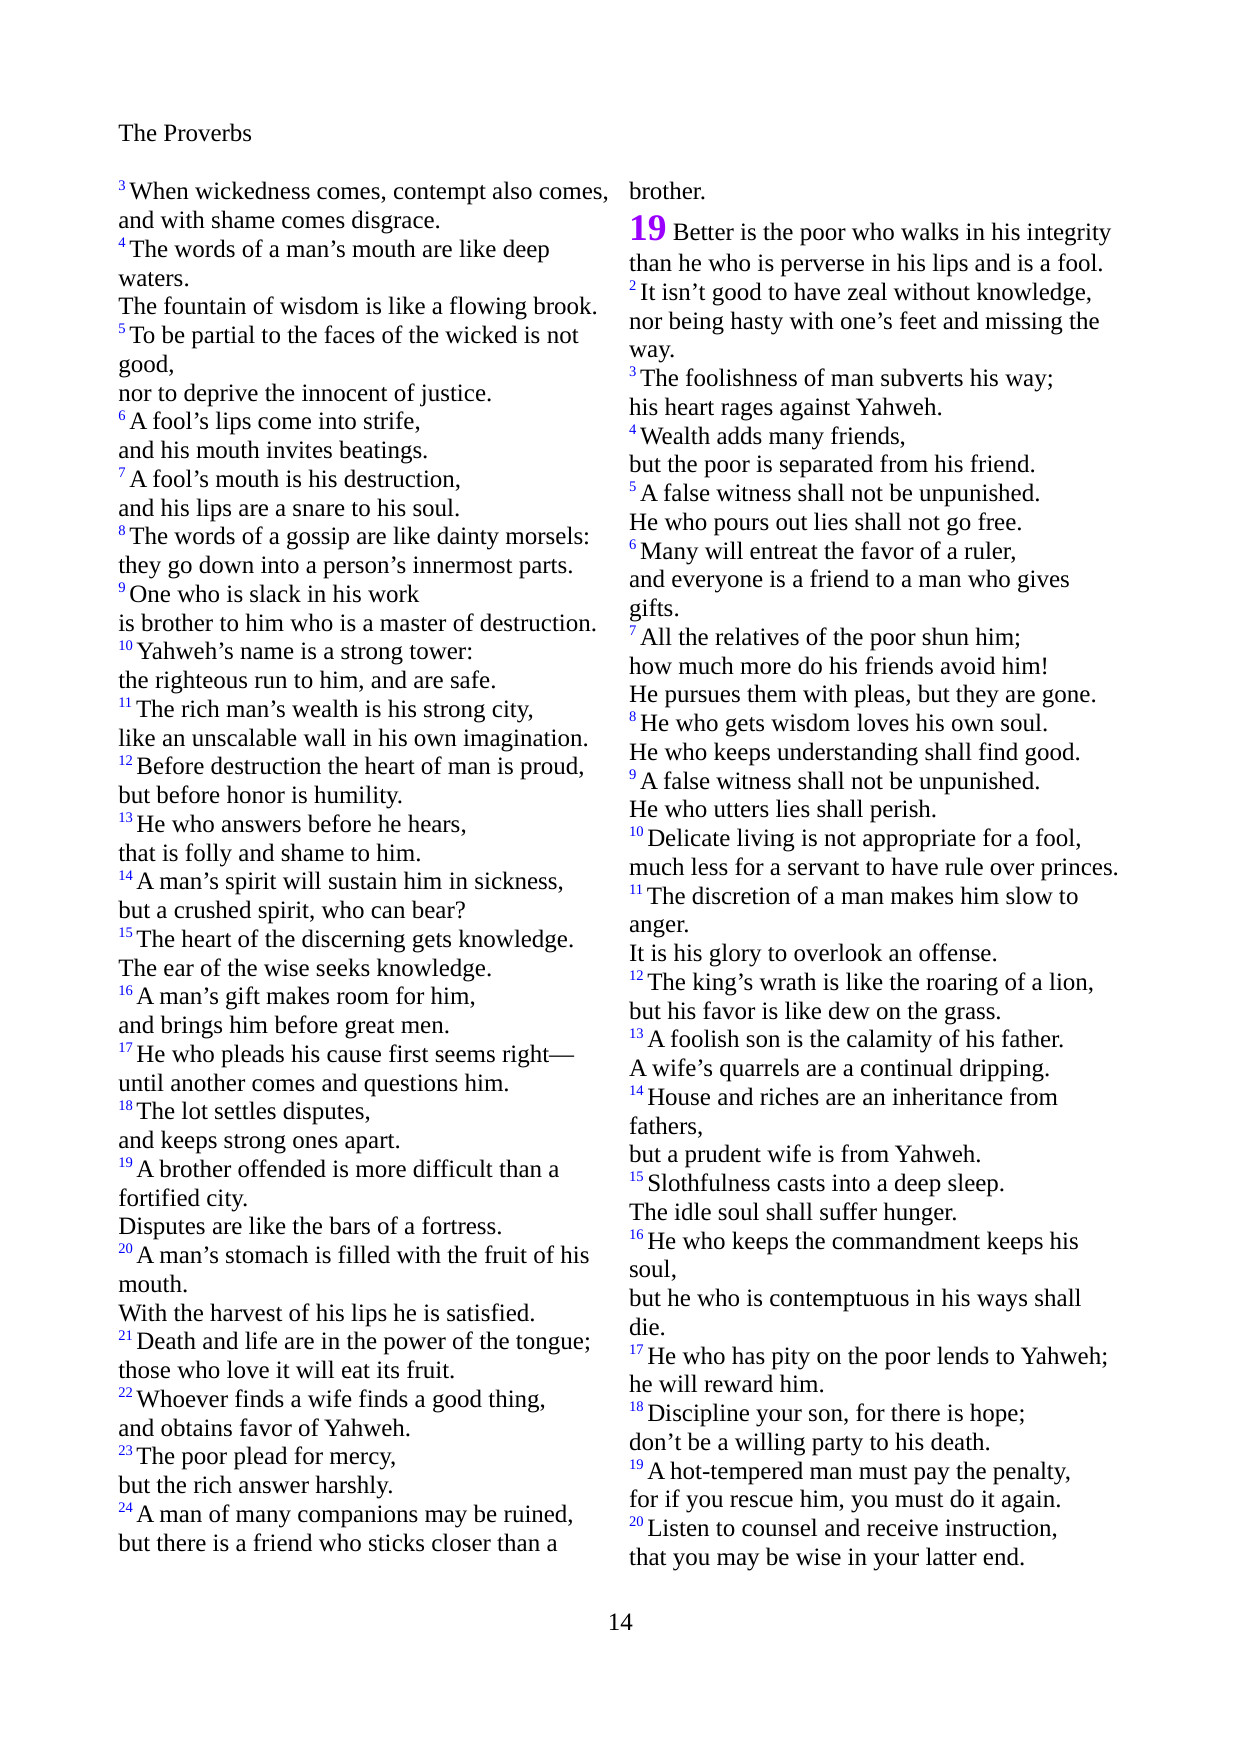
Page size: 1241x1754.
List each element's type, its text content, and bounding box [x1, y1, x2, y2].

text 8 He who gets wisdom loves his own soul. [629, 708, 1122, 737]
text It is his glory to overlook an offense. [629, 938, 1122, 967]
text 6 Many will entreat the favor of a ruler, [629, 536, 1122, 564]
text but there is a friend who sticks closer than a [118, 1528, 611, 1556]
text 6 A fool’s lips come into strife, [118, 406, 611, 435]
text 4 The words of a man’s mouth are like deep waters. [118, 234, 611, 291]
text but the poor is separated from his friend. [629, 449, 1122, 478]
text 17 He who pleads his cause first seems right— [118, 1039, 611, 1068]
text brother. [629, 176, 1122, 205]
text 7 A fool’s mouth is his destruction, [118, 464, 611, 493]
text 3 When wickedness comes, contempt also comes, [118, 176, 611, 205]
text The idle soul shall suffer hunger. [629, 1197, 1122, 1226]
text he will reward him. [629, 1369, 1122, 1398]
text 19 A brother offended is more difficult than a fortified city. [118, 1154, 611, 1211]
text 14 A man’s spirit will sustain him in sickness, [118, 866, 611, 895]
text He who pours out lies shall not go free. [629, 507, 1122, 536]
text The ear of the wise seeks knowledge. [118, 953, 611, 981]
text He who utters lies shall perish. [629, 794, 1122, 823]
text 5 A false witness shall not be unpunished. [629, 478, 1122, 507]
text 3 The foolishness of man subverts his way; [629, 363, 1122, 392]
text and brings him before great men. [118, 1010, 611, 1039]
text He pursues them with pleas, but they are gone. [629, 679, 1122, 708]
text but before honor is humility. [118, 780, 611, 809]
text much less for a servant to have rule over princes. [629, 852, 1122, 881]
text 12 Before destruction the heart of man is proud, [118, 751, 611, 780]
text 15 Slothfulness casts into a deep sleep. [629, 1168, 1122, 1197]
text Disputes are like the bars of a fortress. [118, 1211, 611, 1240]
text but he who is contemptuous in his ways shall die. [629, 1283, 1122, 1341]
text 4 Wealth adds many friends, [629, 421, 1122, 449]
text and his mouth invites beatings. [118, 435, 611, 464]
text 22 Whoever finds a wife finds a good thing, [118, 1384, 611, 1413]
text don’t be a willing party to his death. [629, 1427, 1122, 1456]
text and everyone is a friend to a man who gives gifts. [629, 564, 1122, 622]
text but the rich answer harshly. [118, 1470, 611, 1499]
text With the harvest of his lips he is satisfied. [118, 1298, 611, 1326]
text 16 He who keeps the commandment keeps his soul, [629, 1226, 1122, 1283]
text 21 Death and life are in the power of the tongue; [118, 1326, 611, 1355]
text they go down into a person’s innermost parts. [118, 550, 611, 579]
text 9 One who is slack in his work [118, 579, 611, 608]
text 20 A man’s stomach is filled with the fruit of his mouth. [118, 1240, 611, 1298]
text 18 The lot settles disputes, [118, 1096, 611, 1125]
text but a prudent wife is from Yahweh. [629, 1139, 1122, 1168]
text 10 Delicate living is not appropriate for a fool, [629, 823, 1122, 852]
text 17 He who has pity on the poor lends to Yahweh; [629, 1341, 1122, 1369]
text that you may be wise in your latter end. [629, 1542, 1122, 1571]
text 24 A man of many companions may be ruined, [118, 1499, 611, 1528]
text and with shame comes disgrace. [118, 205, 611, 234]
text 19 A hot-tempered man must pay the penalty, [629, 1456, 1122, 1484]
text until another comes and questions him. [118, 1068, 611, 1096]
text 13 He who answers before he hears, [118, 809, 611, 838]
text how much more do his friends avoid him! [629, 651, 1122, 679]
text 12 The king’s wrath is like the roaring of a lion, [629, 967, 1122, 996]
text and obtains favor of Yahweh. [118, 1413, 611, 1441]
text that is folly and shame to him. [118, 838, 611, 866]
text 7 All the relatives of the poor shun him; [629, 622, 1122, 651]
text his heart rages against Yahweh. [629, 392, 1122, 421]
text The fountain of wisdom is like a flowing brook. [118, 291, 611, 320]
text is brother to him who is a master of destruction. [118, 608, 611, 636]
text 14 House and riches are an inheritance from fathers, [629, 1082, 1122, 1139]
text 10 Yahweh’s name is a strong tower: [118, 636, 611, 665]
text 19 Better is the poor who walks in his integrity [629, 205, 1122, 248]
text 20 Listen to counsel and receive instruction, [629, 1513, 1122, 1542]
text for if you rescue him, you must do it again. [629, 1484, 1122, 1513]
text but his favor is like dew on the grass. [629, 996, 1122, 1024]
text 16 A man’s gift makes room for him, [118, 981, 611, 1010]
text He who keeps understanding shall find good. [629, 737, 1122, 766]
text than he who is perverse in his lips and is a fool. [629, 248, 1122, 277]
text 5 To be partial to the faces of the wicked is not good, [118, 320, 611, 378]
text and keeps strong ones apart. [118, 1125, 611, 1154]
text 8 The words of a gossip are like dainty morsels: [118, 521, 611, 550]
text like an unscalable wall in his own imagination. [118, 723, 611, 751]
text those who love it will eat its fruit. [118, 1355, 611, 1384]
text 11 The discretion of a man makes him slow to anger. [629, 881, 1122, 938]
text 13 A foolish son is the calamity of his father. [629, 1024, 1122, 1053]
text A wife’s quarrels are a continual dripping. [629, 1053, 1122, 1082]
text the righteous run to him, and are safe. [118, 665, 611, 694]
text 15 The heart of the discerning gets knowledge. [118, 924, 611, 953]
text 23 The poor plead for mercy, [118, 1441, 611, 1470]
text 11 The rich man’s wealth is his strong city, [118, 694, 611, 723]
text nor to deprive the innocent of justice. [118, 378, 611, 406]
text nor being hasty with one’s feet and missing the way. [629, 306, 1122, 363]
text 9 A false witness shall not be unpunished. [629, 766, 1122, 794]
text 2 It isn’t good to have zeal without knowledge, [629, 277, 1122, 306]
text and his lips are a snare to his soul. [118, 493, 611, 521]
text 18 Discipline your son, for there is hope; [629, 1398, 1122, 1427]
text but a crushed spirit, who can bear? [118, 895, 611, 924]
